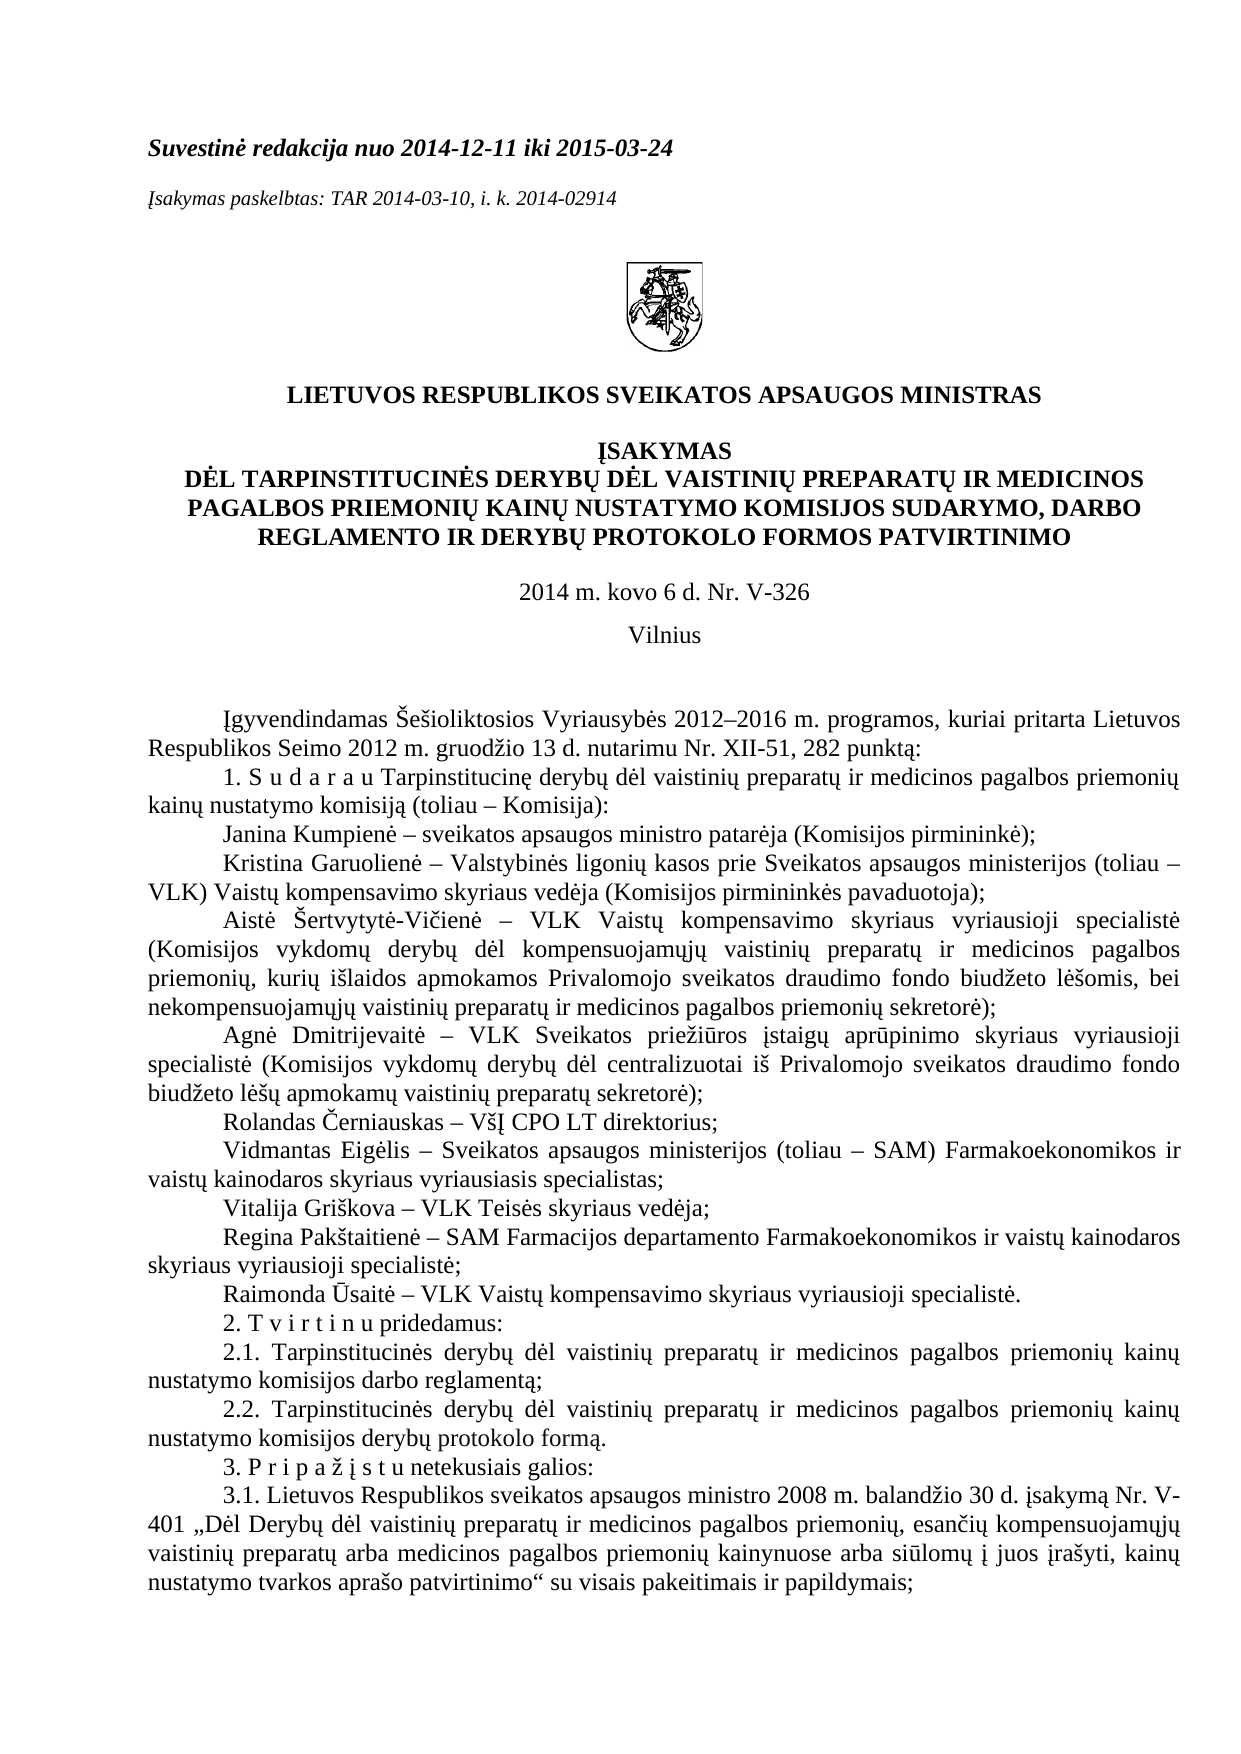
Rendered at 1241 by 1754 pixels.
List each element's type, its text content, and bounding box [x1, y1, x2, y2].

text 2014 m. kovo 6 d. Nr. V-326 [148, 577, 1181, 606]
text Vidmantas Eigėlis – Sveikatos apsaugos ministerijos (toliau – SAM) Farmakoekonomikos ir vaistų kainodaros skyriaus vyriausiasis specialistas; [148, 1135, 1181, 1193]
text Suvestinė redakcija nuo 2014-12-11 iki 2015-03-24 [148, 133, 1181, 162]
text ĮSAKYMAS [148, 436, 1181, 464]
text 3.1. Lietuvos Respublikos sveikatos apsaugos ministro 2008 m. balandžio 30 d. įsakymą Nr. V-401 „Dėl Derybų dėl vaistinių preparatų ir medicinos pagalbos priemonių, esančių kompensuojamųjų vaistinių preparatų arba medicinos pagalbos priemonių kainynuose arba siūlomų į juos įrašyti, kainų nustatymo tvarkos aprašo patvirtinimo“ su visais pakeitimais ir papildymais; [148, 1480, 1181, 1595]
text Aistė Šertvytytė-Vičienė – VLK Vaistų kompensavimo skyriaus vyriausioji specialistė (Komisijos vykdomų derybų dėl kompensuojamųjų vaistinių preparatų ir medicinos pagalbos priemonių, kurių išlaidos apmokamos Privalomojo sveikatos draudimo fondo biudžeto lėšomis, bei nekompensuojamųjų vaistinių preparatų ir medicinos pagalbos priemonių sekretorė); [148, 905, 1181, 1020]
text LIETUVOS RESPUBLIKOS SVEIKATOS APSAUGOS MINISTRAS [148, 381, 1181, 409]
text DĖL TARPINSTITUCINĖS DERYBŲ DĖL VAISTINIŲ PREPARATŲ IR MEDICINOS PAGALBOS PRIEMONIŲ KAINŲ NUSTATYMO KOMISIJOS SUDARYMO, DARBO REGLAMENTO IR DERYBŲ PROTOKOLO FORMOS PATVIRTINIMO [148, 464, 1181, 551]
text 2.1. Tarpinstitucinės derybų dėl vaistinių preparatų ir medicinos pagalbos priemonių kainų nustatymo komisijos darbo reglamentą; [148, 1337, 1181, 1394]
text 2.2. Tarpinstitucinės derybų dėl vaistinių preparatų ir medicinos pagalbos priemonių kainų nustatymo komisijos derybų protokolo formą. [148, 1394, 1181, 1452]
text Kristina Garuolienė – Valstybinės ligonių kasos prie Sveikatos apsaugos ministerijos (toliau – VLK) Vaistų kompensavimo skyriaus vedėja (Komisijos pirmininkės pavaduotoja); [148, 848, 1181, 905]
text Rolandas Černiauskas – VšĮ CPO LT direktorius; [148, 1107, 1181, 1135]
text 2. T v i r t i n u pridedamus: [148, 1308, 1181, 1337]
text Agnė Dmitrijevaitė – VLK Sveikatos priežiūros įstaigų aprūpinimo skyriaus vyriausioji specialistė (Komisijos vykdomų derybų dėl centralizuotai iš Privalomojo sveikatos draudimo fondo biudžeto lėšų apmokamų vaistinių preparatų sekretorė); [148, 1020, 1181, 1107]
text Janina Kumpienė – sveikatos apsaugos ministro patarėja (Komisijos pirmininkė); [148, 819, 1181, 848]
text Įgyvendindamas Šešioliktosios Vyriausybės 2012–2016 m. programos, kuriai pritarta Lietuvos Respublikos Seimo 2012 m. gruodžio 13 d. nutarimu Nr. XII-51, 282 punktą: [148, 704, 1181, 762]
text Vitalija Griškova – VLK Teisės skyriaus vedėja; [148, 1193, 1181, 1222]
text Regina Pakštaitienė – SAM Farmacijos departamento Farmakoekonomikos ir vaistų kainodaros skyriaus vyriausioji specialistė; [148, 1222, 1181, 1279]
text 3. P r i p a ž į s t u netekusiais galios: [148, 1452, 1181, 1480]
text Vilnius [148, 620, 1181, 649]
text 1. S u d a r a u Tarpinstitucinę derybų dėl vaistinių preparatų ir medicinos pagalbos priemonių kainų nustatymo komisiją (toliau – Komisija): [148, 762, 1181, 819]
text Raimonda Ūsaitė – VLK Vaistų kompensavimo skyriaus vyriausioji specialistė. [148, 1279, 1181, 1308]
text Įsakymas paskelbtas: TAR 2014-03-10, i. k. 2014-02914 [148, 186, 1181, 210]
